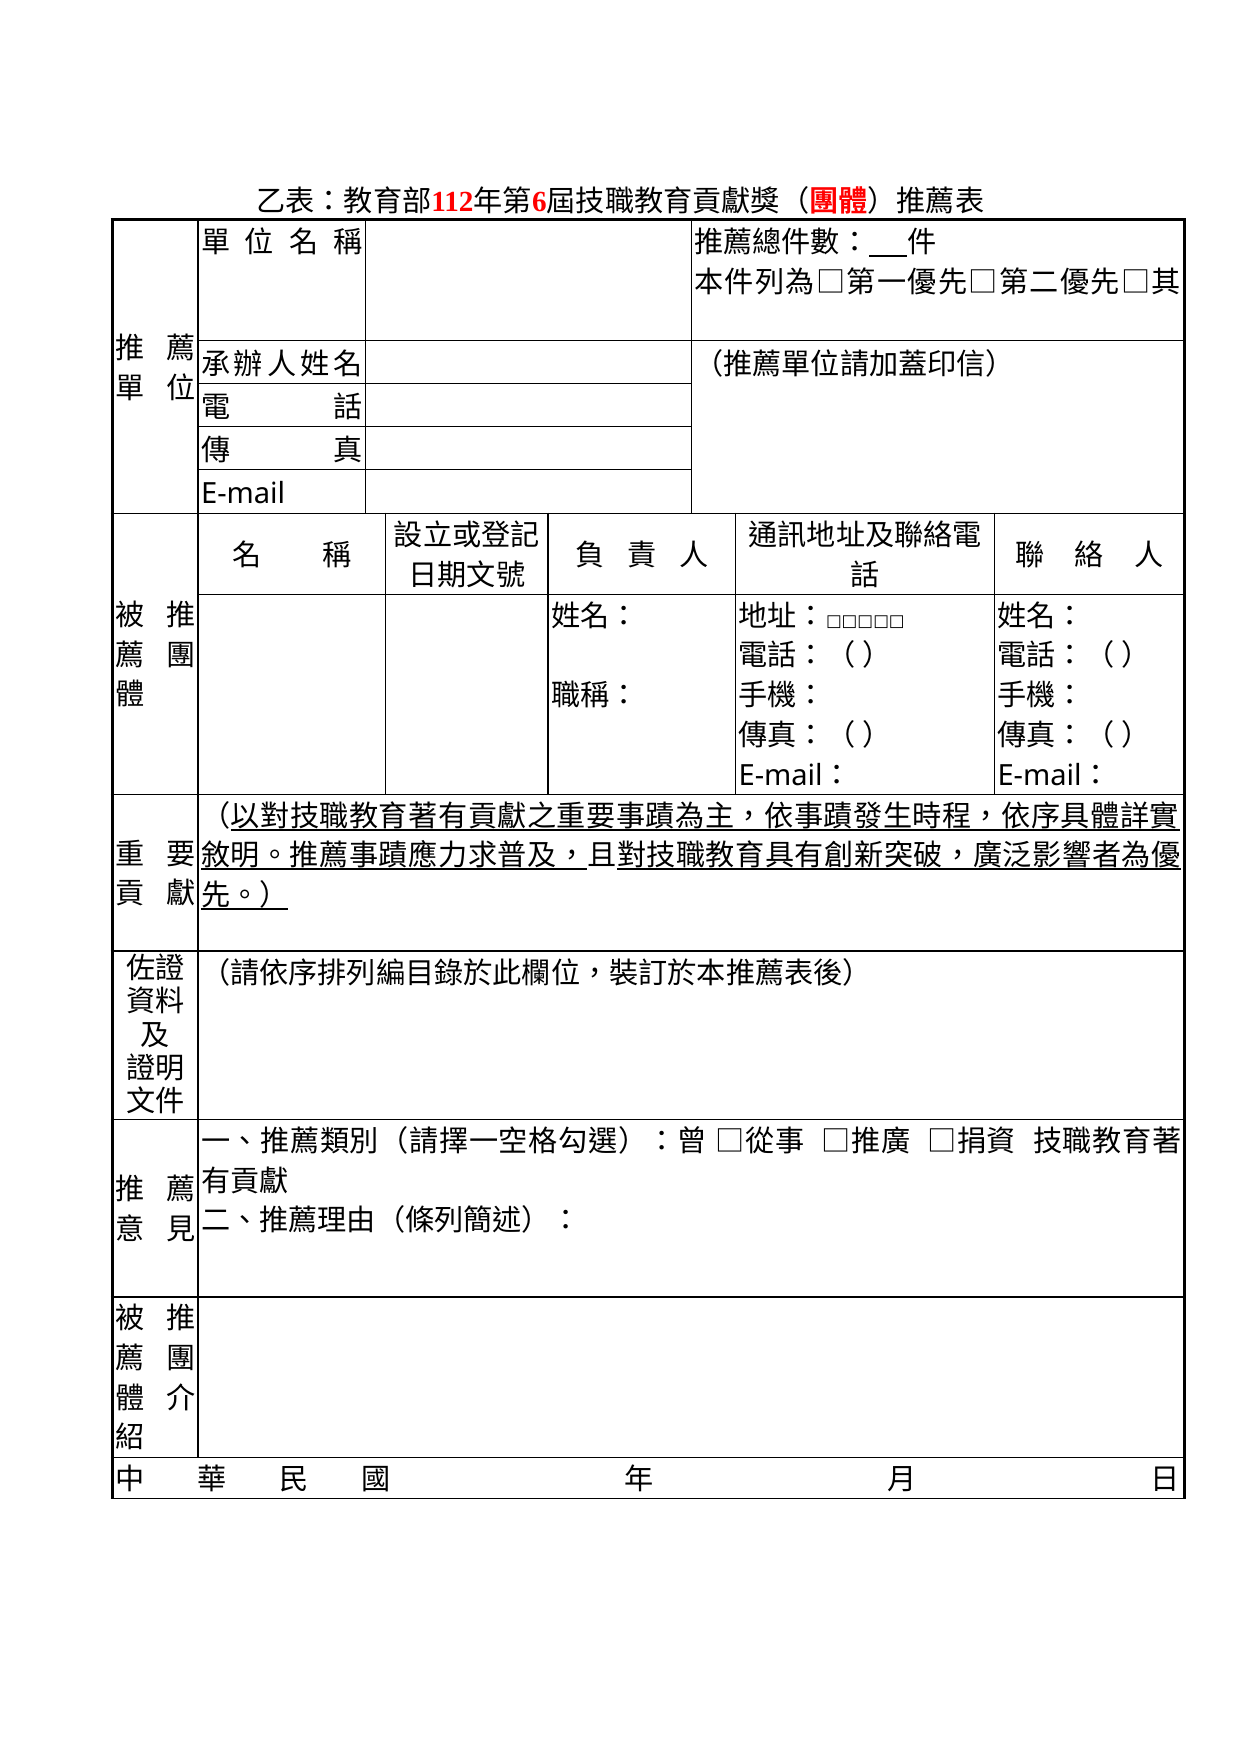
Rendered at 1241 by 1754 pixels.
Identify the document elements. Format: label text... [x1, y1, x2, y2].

table_cell 中華民國 年 月 日 [114, 1458, 1183, 1498]
table_cell [366, 341, 691, 383]
table_cell 傳真 [199, 427, 365, 469]
table_header 推薦單位 [114, 221, 197, 512]
table_cell 聯 絡 人 [995, 514, 1183, 593]
table_cell （請依序排列編目錄於此欄位，裝訂於本推薦表後） [199, 952, 1183, 1118]
table_header 單位名稱 [199, 221, 365, 340]
table_cell 佐證資料及 證明文件 [114, 952, 197, 1118]
table_cell [366, 384, 691, 426]
table_cell 負 責 人 [549, 514, 735, 593]
table_cell 被推薦團體 [114, 514, 197, 793]
table_cell [199, 595, 385, 793]
table_cell 重要貢獻 [114, 795, 197, 950]
table_cell [366, 470, 691, 512]
table_cell 設立或登記 日期文號 [386, 514, 547, 593]
table_cell 姓名： 電話：（ ） 手機： 傳真：（ ） E-mail： [995, 595, 1183, 793]
table_cell （以對技職教育著有貢獻之重要事蹟為主，依事蹟發生時程，依序具體詳實敘明。推薦事蹟應力求普及，且對技職教育具有創新突破，廣泛影響者為優先。） [199, 795, 1183, 950]
table_cell 姓名： 職稱： [549, 595, 735, 793]
table_cell 通訊地址及聯絡電話 [736, 514, 994, 593]
table_cell 推薦意見 [114, 1120, 197, 1296]
table_cell （推薦單位請加蓋印信） [692, 341, 1183, 512]
table_cell 電話 [199, 384, 365, 426]
table_header 推薦總件數： 件 本件列為□第一優先□第二優先□其他( ) [692, 221, 1183, 340]
table_cell 地址：□□□□□ 電話：（ ） 手機： 傳真：（ ） E-mail： [736, 595, 994, 793]
table_cell 承辦人姓名 [199, 341, 365, 383]
table_cell 一、推薦類別（請擇一空格勾選）：曾 □從事 □推廣 □捐資 技職教育著有貢獻 二、推薦理由（條列簡述）： [199, 1120, 1183, 1296]
text 乙表：教育部112年第6屆技職教育貢獻獎（團體）推薦表 [117, 185, 1122, 218]
table_cell [386, 595, 547, 793]
table_cell 被推薦團體介紹 [114, 1298, 197, 1456]
table_cell [199, 1298, 1183, 1456]
table_cell E-mail [199, 470, 365, 512]
table_cell [366, 427, 691, 469]
table_header [366, 221, 691, 340]
table_cell 名 稱 [199, 514, 385, 593]
